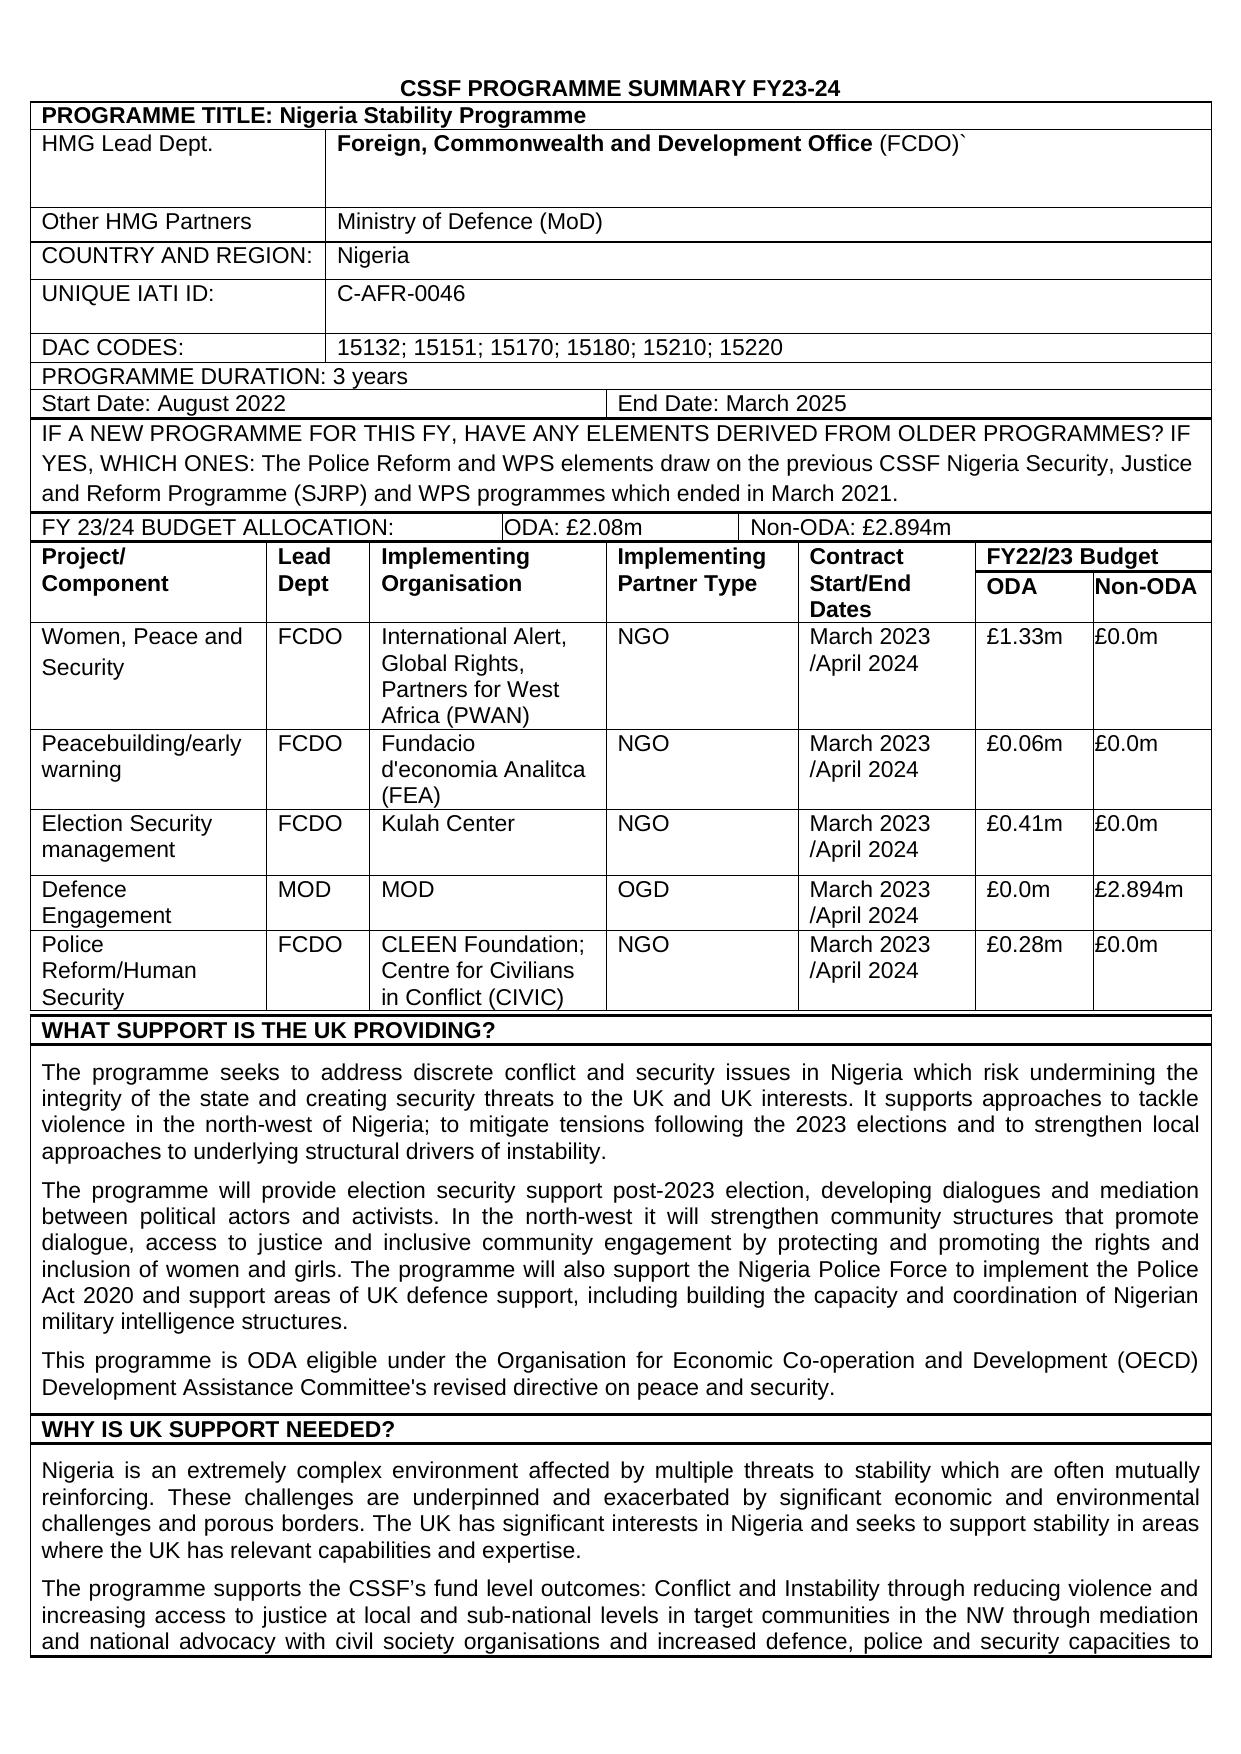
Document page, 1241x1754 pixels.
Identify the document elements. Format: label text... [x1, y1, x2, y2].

table_cell £0.0m [1094, 810, 1211, 875]
table_cell HMG Lead Dept. [31, 130, 325, 207]
table_cell FY 23/24 BUDGET ALLOCATION: [31, 514, 502, 540]
table_cell £2.894m [1094, 876, 1211, 930]
table_cell Election Security management [31, 810, 266, 875]
table_cell £0.06m [976, 730, 1093, 809]
table_cell Other HMG Partners [31, 208, 325, 241]
table_cell £0.0m [1094, 931, 1211, 1010]
table_cell COUNTRY AND REGION: [31, 243, 325, 279]
table_cell March 2023 /April 2024 [799, 931, 975, 1010]
table_cell NGO [607, 931, 798, 1010]
table_cell Ministry of Defence (MoD) [326, 208, 1211, 241]
table_header WHAT SUPPORT IS THE UK PROVIDING? [31, 1017, 1211, 1043]
table_cell Start Date: August 2022 [31, 390, 606, 417]
table_cell Implementing Partner Type [607, 543, 798, 622]
table_cell Foreign, Commonwealth and Development Office (FCDO)` [326, 130, 1211, 207]
table_cell £0.0m [1094, 623, 1211, 729]
table_cell March 2023 /April 2024 [799, 810, 975, 875]
table_cell ODA [976, 573, 1093, 622]
table_cell FCDO [267, 623, 369, 729]
table_cell Contract Start/End Dates [799, 543, 975, 622]
table_cell Police Reform/Human Security [31, 931, 266, 1010]
table_cell Lead Dept [267, 543, 369, 622]
table_cell CLEEN Foundation; Centre for Civilians in Conflict (CIVIC) [370, 931, 606, 1010]
table_cell Nigeria is an extremely complex environment affected by multiple threats to stability which are often mutually reinforcing. These challenges are underpinned and exacerbated by significant economic and environmental challenges and porous borders. The UK has significant interests in Nigeria and seeks to support stability in areas where the UK has relevant capabilities and expertise. The programme supports the CSSF’s fund level outcomes: Conflict and Instability through reducing violence and increasing access to justice at local and sub-national levels in target communities in the NW through mediation and national advocacy with civil society organisations and increased defence, police and security capacities to [31, 1445, 1211, 1654]
table_cell March 2023 /April 2024 [799, 876, 975, 930]
table_cell £0.28m [976, 931, 1093, 1010]
table_cell Peacebuilding/early warning [31, 730, 266, 809]
table_cell Kulah Center [370, 810, 606, 875]
table_cell Non-ODA: £2.894m [739, 514, 1211, 540]
table_cell FCDO [267, 730, 369, 809]
table_cell End Date: March 2025 [607, 390, 1211, 417]
table_cell ODA: £2.08m [503, 514, 738, 540]
table_cell IF A NEW PROGRAMME FOR THIS FY, HAVE ANY ELEMENTS DERIVED FROM OLDER PROGRAMMES? IF YES, WHICH ONES: The Police Reform and WPS elements draw on the previous CSSF Nigeria Security, Justice and Reform Programme (SJRP) and WPS programmes which ended in March 2021. [31, 420, 1211, 511]
table_cell FY22/23 Budget [976, 543, 1211, 569]
table_cell March 2023 /April 2024 [799, 730, 975, 809]
table_cell MOD [370, 876, 606, 930]
table_cell £0.41m [976, 810, 1093, 875]
table_cell PROGRAMME DURATION: 3 years [31, 363, 1211, 389]
table_cell £1.33m [976, 623, 1093, 729]
table_header PROGRAMME TITLE: Nigeria Stability Programme [31, 103, 1211, 129]
table_cell DAC CODES: [31, 334, 325, 362]
table_cell FCDO [267, 810, 369, 875]
table_cell FCDO [267, 931, 369, 1010]
table_cell Nigeria [326, 243, 1211, 279]
table_cell OGD [607, 876, 798, 930]
table_cell MOD [267, 876, 369, 930]
table_cell Fundacio d'economia Analitca (FEA) [370, 730, 606, 809]
table_cell NGO [607, 623, 798, 729]
table_cell 15132; 15151; 15170; 15180; 15210; 15220 [326, 334, 1211, 362]
table_cell International Alert, Global Rights, Partners for West Africa (PWAN) [370, 623, 606, 729]
table_cell The programme seeks to address discrete conflict and security issues in Nigeria which risk undermining the integrity of the state and creating security threats to the UK and UK interests. It supports approaches to tackle violence in the north-west of Nigeria; to mitigate tensions following the 2023 elections and to strengthen local approaches to underlying structural drivers of instability. The programme will provide election security support post-2023 election, developing dialogues and mediation between political actors and activists. In the north-west it will strengthen community structures that promote dialogue, access to justice and inclusive community engagement by protecting and promoting the rights and inclusion of women and girls. The programme will also support the Nigeria Police Force to implement the Police Act 2020 and support areas of UK defence support, including building the capacity and coordination of Nigerian military intelligence structures. This programme is ODA eligible under the Organisation for Economic Co-operation and Development (OECD) Development Assistance Committee's revised directive on peace and security. [31, 1046, 1211, 1412]
table_cell £0.0m [976, 876, 1093, 930]
table_cell Defence Engagement [31, 876, 266, 930]
table_cell Women, Peace and Security [31, 623, 266, 729]
table_cell £0.0m [1094, 730, 1211, 809]
table_cell C-AFR-0046 [326, 280, 1211, 333]
text CSSF PROGRAMME SUMMARY FY23-24 [75, 75, 1165, 101]
table_cell Non-ODA [1094, 573, 1211, 622]
table_cell NGO [607, 810, 798, 875]
table_cell UNIQUE IATI ID: [31, 280, 325, 333]
table_cell March 2023 /April 2024 [799, 623, 975, 729]
table_cell NGO [607, 730, 798, 809]
table_cell WHY IS UK SUPPORT NEEDED? [31, 1416, 1211, 1442]
table_cell Project/ Component [31, 543, 266, 622]
table_cell Implementing Organisation [370, 543, 606, 622]
